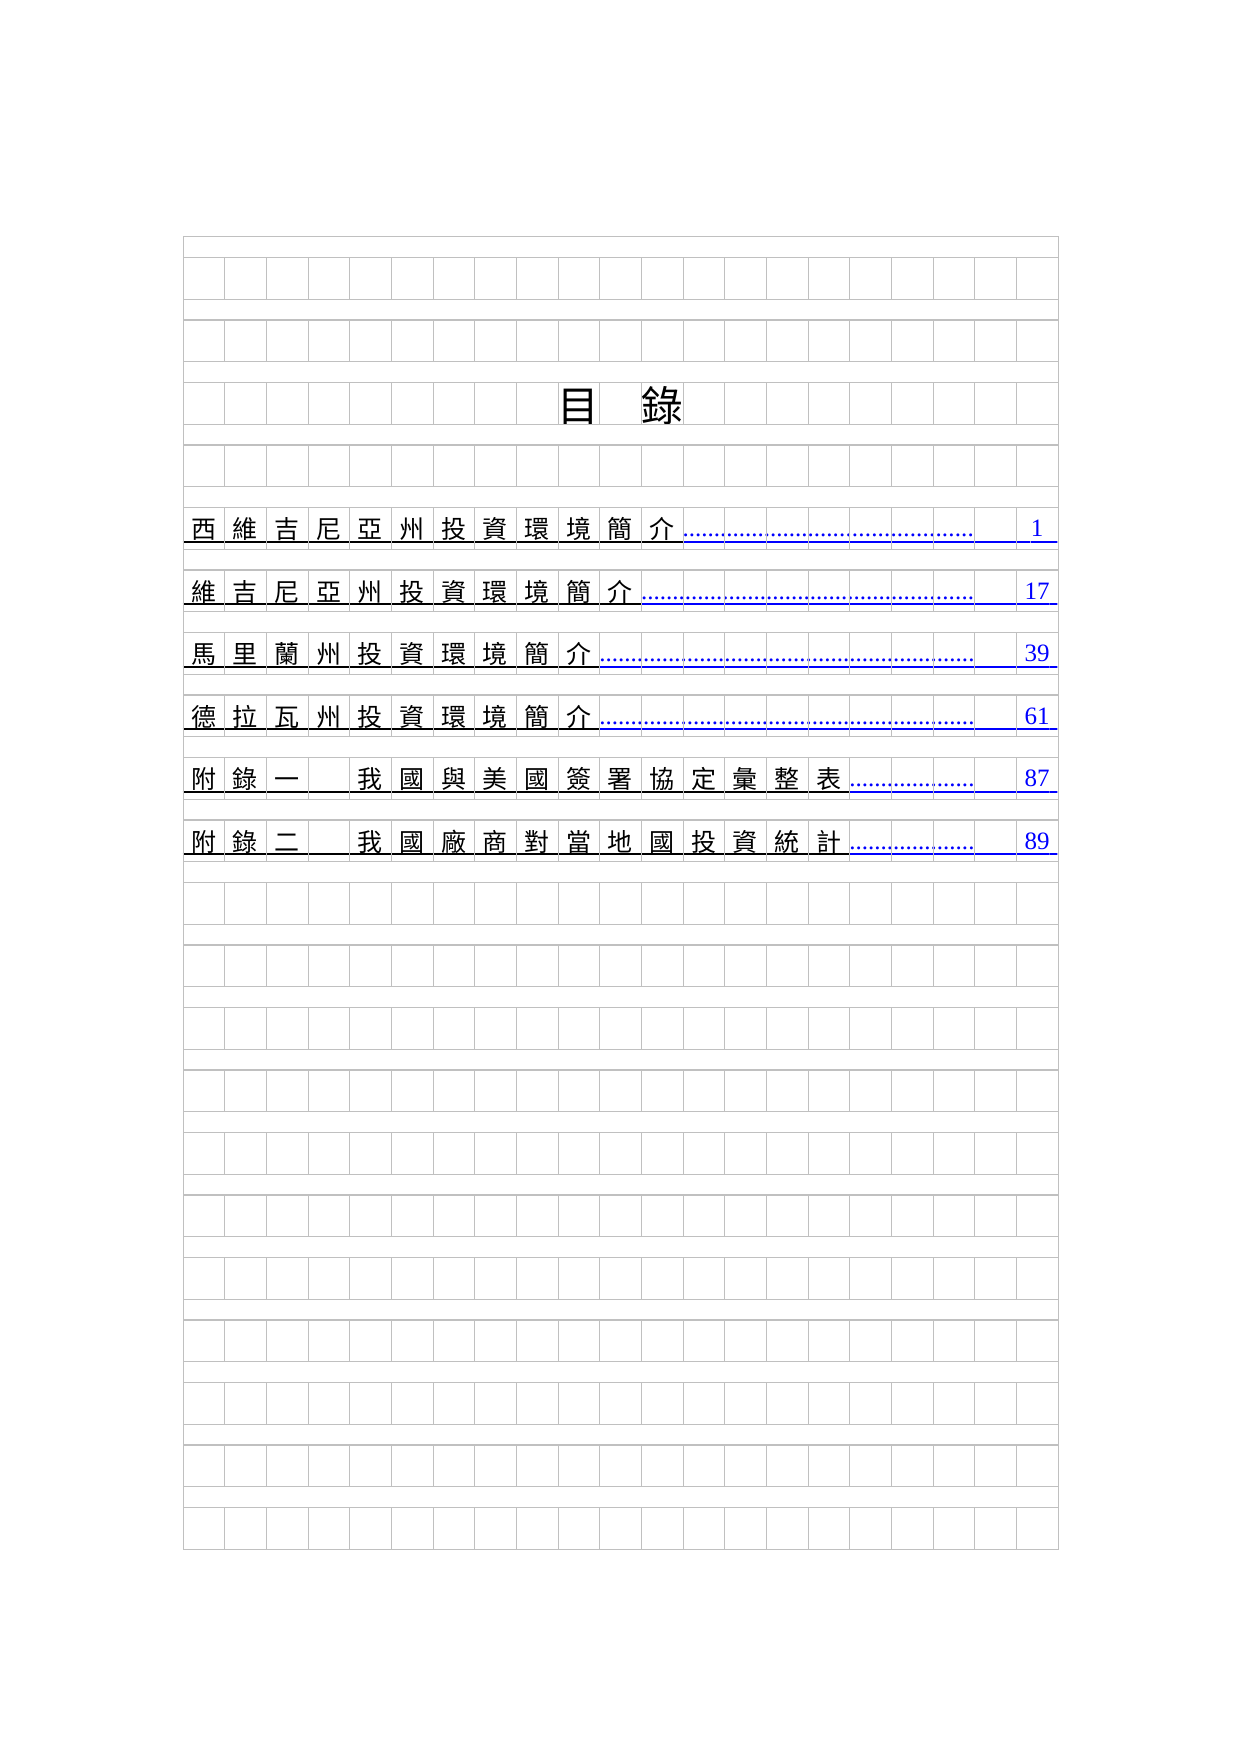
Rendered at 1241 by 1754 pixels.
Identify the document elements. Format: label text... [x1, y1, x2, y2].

text 德拉瓦州投資環境簡介 61 [392, 696, 433, 728]
text 維吉尼亞州投資環境簡介 17 [1017, 571, 1058, 603]
text 西維吉尼亞州投資環境簡介 1 [434, 508, 474, 541]
text [767, 383, 808, 424]
text [434, 383, 474, 424]
text 德拉瓦州投資環境簡介 61 [642, 696, 683, 728]
text 維吉尼亞州投資環境簡介 17 [517, 571, 558, 603]
text 附錄二 我國廠商對當地國投資統計 89 [642, 821, 683, 853]
text 西維吉尼亞州投資環境簡介 1 [350, 508, 391, 541]
text 西維吉尼亞州投資環境簡介 1 [600, 508, 641, 541]
text 附錄一 我國與美國簽署協定彙整表 87 [809, 758, 849, 791]
text [225, 383, 266, 424]
text 馬里蘭州投資環境簡介 39 [975, 633, 1016, 666]
text 附錄一 我國與美國簽署協定彙整表 87 [892, 758, 933, 791]
text [809, 383, 849, 424]
text 德拉瓦州投資環境簡介 61 [975, 696, 1016, 728]
text 維吉尼亞州投資環境簡介 17 [475, 571, 516, 603]
text 附錄二 我國廠商對當地國投資統計 89 [309, 821, 349, 853]
text 附錄二 我國廠商對當地國投資統計 89 [517, 821, 558, 853]
text 附錄二 我國廠商對當地國投資統計 89 [267, 821, 308, 853]
text 西維吉尼亞州投資環境簡介 1 [892, 508, 933, 541]
text 維吉尼亞州投資環境簡介 17 [225, 571, 266, 603]
text 附錄一 我國與美國簽署協定彙整表 87 [184, 758, 224, 791]
text 附錄二 我國廠商對當地國投資統計 89 [225, 821, 266, 853]
text 馬里蘭州投資環境簡介 39 [434, 633, 474, 666]
text 附錄一 我國與美國簽署協定彙整表 87 [725, 758, 766, 791]
text 德拉瓦州投資環境簡介 61 [184, 696, 224, 728]
text 維吉尼亞州投資環境簡介 17 [434, 571, 474, 603]
text [309, 383, 349, 424]
text 馬里蘭州投資環境簡介 39 [600, 633, 641, 666]
text [934, 383, 974, 424]
text 附錄二 我國廠商對當地國投資統計 89 [434, 821, 474, 853]
text 西維吉尼亞州投資環境簡介 1 [267, 508, 308, 541]
text 馬里蘭州投資環境簡介 39 [184, 633, 224, 666]
text 西維吉尼亞州投資環境簡介 1 [642, 508, 683, 541]
text 維吉尼亞州投資環境簡介 17 [600, 571, 641, 603]
text 附錄二 我國廠商對當地國投資統計 89 [600, 821, 641, 853]
text 維吉尼亞州投資環境簡介 17 [267, 571, 308, 603]
text 西維吉尼亞州投資環境簡介 1 [1017, 508, 1058, 541]
text 德拉瓦州投資環境簡介 61 [725, 696, 766, 728]
text 維吉尼亞州投資環境簡介 17 [642, 571, 683, 603]
text 德拉瓦州投資環境簡介 61 [434, 696, 474, 728]
text 西維吉尼亞州投資環境簡介 1 [809, 508, 849, 541]
text 馬里蘭州投資環境簡介 39 [809, 633, 849, 666]
text 馬里蘭州投資環境簡介 39 [517, 633, 558, 666]
text 西維吉尼亞州投資環境簡介 1 [309, 508, 349, 541]
text 馬里蘭州投資環境簡介 39 [725, 633, 766, 666]
text [475, 383, 516, 424]
text 附錄二 我國廠商對當地國投資統計 89 [934, 821, 974, 853]
text 德拉瓦州投資環境簡介 61 [809, 696, 849, 728]
text 西維吉尼亞州投資環境簡介 1 [850, 508, 891, 541]
text 附錄一 我國與美國簽署協定彙整表 87 [767, 758, 808, 791]
text 德拉瓦州投資環境簡介 61 [225, 696, 266, 728]
text 德拉瓦州投資環境簡介 61 [934, 696, 974, 728]
text 維吉尼亞州投資環境簡介 17 [559, 571, 599, 603]
text 附錄一 我國與美國簽署協定彙整表 87 [1017, 758, 1058, 791]
text 錄 [642, 383, 683, 424]
text 德拉瓦州投資環境簡介 61 [600, 696, 641, 728]
text 維吉尼亞州投資環境簡介 17 [184, 550, 1058, 569]
text 附錄一 我國與美國簽署協定彙整表 87 [517, 758, 558, 791]
text [850, 383, 891, 424]
text 附錄一 我國與美國簽署協定彙整表 87 [434, 758, 474, 791]
text [184, 383, 224, 424]
text 西維吉尼亞州投資環境簡介 1 [684, 508, 724, 541]
text 馬里蘭州投資環境簡介 39 [892, 633, 933, 666]
text 附錄一 我國與美國簽署協定彙整表 87 [850, 758, 891, 791]
text 德拉瓦州投資環境簡介 61 [684, 696, 724, 728]
text 西維吉尼亞州投資環境簡介 1 [725, 508, 766, 541]
text 附錄一 我國與美國簽署協定彙整表 87 [684, 758, 724, 791]
text 附錄一 我國與美國簽署協定彙整表 87 [267, 758, 308, 791]
text 德拉瓦州投資環境簡介 61 [850, 696, 891, 728]
text [267, 383, 308, 424]
text 德拉瓦州投資環境簡介 61 [1017, 696, 1058, 728]
text 西維吉尼亞州投資環境簡介 1 [475, 508, 516, 541]
text 西維吉尼亞州投資環境簡介 1 [392, 508, 433, 541]
text 西維吉尼亞州投資環境簡介 1 [559, 508, 599, 541]
text 德拉瓦州投資環境簡介 61 [892, 696, 933, 728]
text [1017, 383, 1058, 424]
text 附錄二 我國廠商對當地國投資統計 89 [475, 821, 516, 853]
text 附錄二 我國廠商對當地國投資統計 89 [767, 821, 808, 853]
text 西維吉尼亞州投資環境簡介 1 [225, 508, 266, 541]
text 維吉尼亞州投資環境簡介 17 [725, 571, 766, 603]
text 附錄一 我國與美國簽署協定彙整表 87 [309, 758, 349, 791]
text 馬里蘭州投資環境簡介 39 [559, 633, 599, 666]
text 西維吉尼亞州投資環境簡介 1 [975, 508, 1016, 541]
text 維吉尼亞州投資環境簡介 17 [392, 571, 433, 603]
text 維吉尼亞州投資環境簡介 17 [850, 571, 891, 603]
text 德拉瓦州投資環境簡介 61 [184, 675, 1058, 694]
text 德拉瓦州投資環境簡介 61 [475, 696, 516, 728]
text 附錄一 我國與美國簽署協定彙整表 87 [559, 758, 599, 791]
text 西維吉尼亞州投資環境簡介 1 [767, 508, 808, 541]
text 馬里蘭州投資環境簡介 39 [934, 633, 974, 666]
text 馬里蘭州投資環境簡介 39 [642, 633, 683, 666]
text 西維吉尼亞州投資環境簡介 1 [184, 487, 1058, 507]
text 附錄二 我國廠商對當地國投資統計 89 [1017, 821, 1058, 853]
text 目 [559, 383, 599, 424]
text 馬里蘭州投資環境簡介 39 [350, 633, 391, 666]
text 附錄二 我國廠商對當地國投資統計 89 [559, 821, 599, 853]
text 德拉瓦州投資環境簡介 61 [517, 696, 558, 728]
text 維吉尼亞州投資環境簡介 17 [892, 571, 933, 603]
text 附錄一 我國與美國簽署協定彙整表 87 [934, 758, 974, 791]
text 德拉瓦州投資環境簡介 61 [309, 696, 349, 728]
text 維吉尼亞州投資環境簡介 17 [975, 571, 1016, 603]
text 維吉尼亞州投資環境簡介 17 [767, 571, 808, 603]
text 德拉瓦州投資環境簡介 61 [350, 696, 391, 728]
text [600, 383, 641, 424]
text 德拉瓦州投資環境簡介 61 [267, 696, 308, 728]
text 附錄一 我國與美國簽署協定彙整表 87 [600, 758, 641, 791]
text [184, 362, 1058, 382]
text 附錄二 我國廠商對當地國投資統計 89 [809, 821, 849, 853]
text 附錄二 我國廠商對當地國投資統計 89 [350, 821, 391, 853]
text [725, 383, 766, 424]
text 附錄二 我國廠商對當地國投資統計 89 [975, 821, 1016, 853]
text 附錄二 我國廠商對當地國投資統計 89 [184, 821, 224, 853]
text 附錄一 我國與美國簽署協定彙整表 87 [975, 758, 1016, 791]
text [684, 383, 724, 424]
text 維吉尼亞州投資環境簡介 17 [350, 571, 391, 603]
text 德拉瓦州投資環境簡介 61 [559, 696, 599, 728]
text 馬里蘭州投資環境簡介 39 [309, 633, 349, 666]
text 維吉尼亞州投資環境簡介 17 [684, 571, 724, 603]
text 附錄一 我國與美國簽署協定彙整表 87 [475, 758, 516, 791]
text 馬里蘭州投資環境簡介 39 [850, 633, 891, 666]
text 附錄一 我國與美國簽署協定彙整表 87 [225, 758, 266, 791]
text [892, 383, 933, 424]
text 馬里蘭州投資環境簡介 39 [767, 633, 808, 666]
text 附錄一 我國與美國簽署協定彙整表 87 [350, 758, 391, 791]
text 附錄一 我國與美國簽署協定彙整表 87 [642, 758, 683, 791]
text 馬里蘭州投資環境簡介 39 [684, 633, 724, 666]
text 維吉尼亞州投資環境簡介 17 [809, 571, 849, 603]
text [392, 383, 433, 424]
text 德拉瓦州投資環境簡介 61 [767, 696, 808, 728]
text 附錄一 我國與美國簽署協定彙整表 87 [184, 737, 1058, 757]
text 馬里蘭州投資環境簡介 39 [184, 612, 1058, 632]
text [517, 383, 558, 424]
text 西維吉尼亞州投資環境簡介 1 [184, 508, 224, 541]
text 維吉尼亞州投資環境簡介 17 [184, 571, 224, 603]
text 附錄二 我國廠商對當地國投資統計 89 [725, 821, 766, 853]
text 馬里蘭州投資環境簡介 39 [267, 633, 308, 666]
text 馬里蘭州投資環境簡介 39 [475, 633, 516, 666]
text 維吉尼亞州投資環境簡介 17 [309, 571, 349, 603]
text 附錄一 我國與美國簽署協定彙整表 87 [392, 758, 433, 791]
text [350, 383, 391, 424]
text 馬里蘭州投資環境簡介 39 [1017, 633, 1058, 666]
text 維吉尼亞州投資環境簡介 17 [934, 571, 974, 603]
text [975, 383, 1016, 424]
text 西維吉尼亞州投資環境簡介 1 [517, 508, 558, 541]
text 西維吉尼亞州投資環境簡介 1 [934, 508, 974, 541]
text 附錄二 我國廠商對當地國投資統計 89 [684, 821, 724, 853]
text 馬里蘭州投資環境簡介 39 [392, 633, 433, 666]
text 馬里蘭州投資環境簡介 39 [225, 633, 266, 666]
text 附錄二 我國廠商對當地國投資統計 89 [184, 800, 1058, 819]
text 附錄二 我國廠商對當地國投資統計 89 [850, 821, 891, 853]
text 附錄二 我國廠商對當地國投資統計 89 [392, 821, 433, 853]
text 附錄二 我國廠商對當地國投資統計 89 [892, 821, 933, 853]
